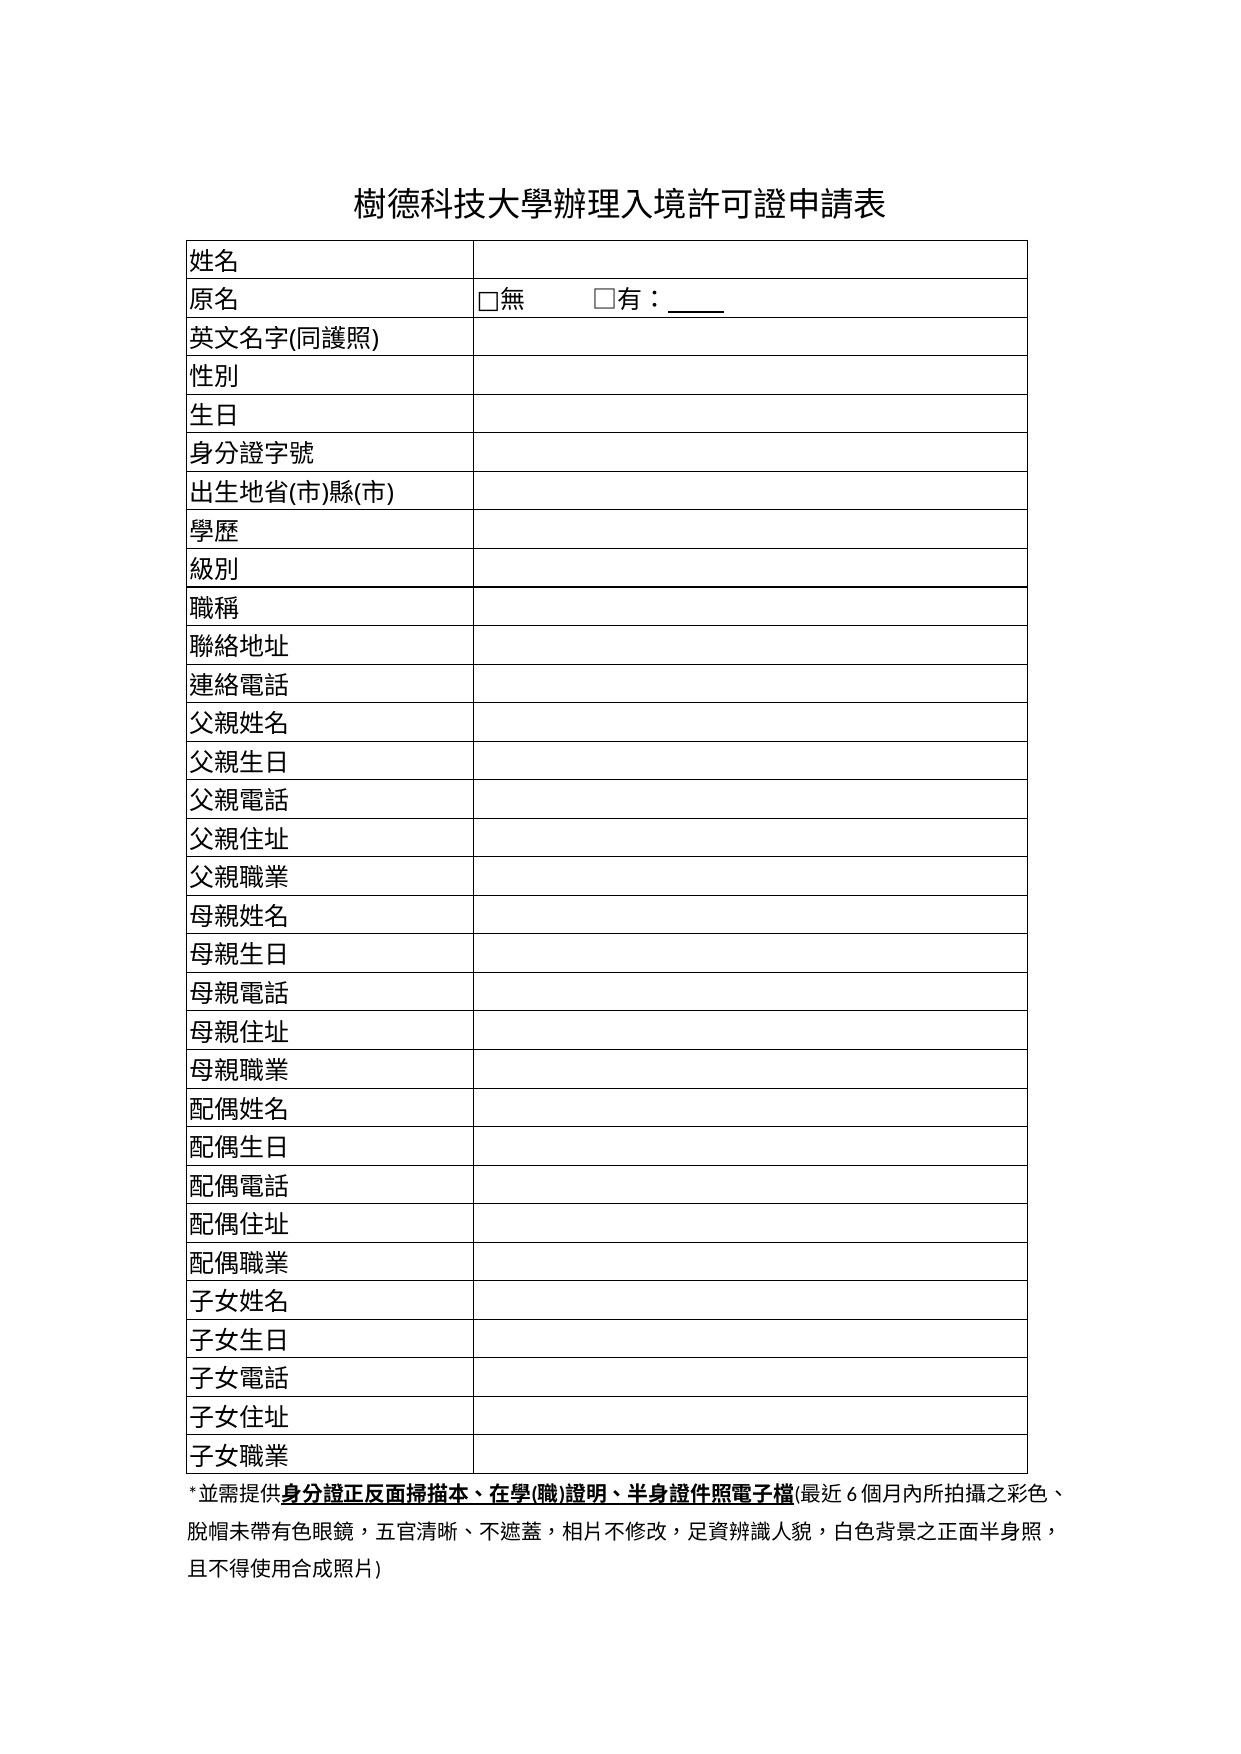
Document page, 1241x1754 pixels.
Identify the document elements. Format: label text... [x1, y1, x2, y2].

table_cell 配偶職業 [187, 1243, 473, 1280]
table_cell [474, 510, 1027, 548]
table_cell 配偶姓名 [187, 1089, 473, 1126]
table_cell 英文名字(同護照) [187, 318, 473, 355]
table_cell [474, 1050, 1027, 1087]
table_cell 配偶住址 [187, 1204, 473, 1242]
table_cell 母親住址 [187, 1011, 473, 1049]
text *並需提供身分證正反面掃描本、在學(職)證明、半身證件照電子檔(最近6個月內所拍攝之彩色、脫帽未帶有色眼鏡，五官清晰、不遮蓋，相片不修改，足資辨識人貌，白色背景之正面半身照，且不得使用合成照片) [187, 1474, 1053, 1586]
table_cell 母親生日 [187, 934, 473, 972]
table_cell 配偶電話 [187, 1166, 473, 1203]
table_cell 職稱 [187, 588, 473, 625]
table_cell [474, 318, 1027, 355]
table_cell 配偶生日 [187, 1127, 473, 1164]
table_cell 連絡電話 [187, 665, 473, 702]
table_cell [474, 1204, 1027, 1242]
table_cell 父親電話 [187, 780, 473, 818]
table_header [474, 241, 1027, 278]
table_cell [474, 1166, 1027, 1203]
table_cell [474, 934, 1027, 972]
table_cell [474, 549, 1027, 586]
table_cell 學歷 [187, 510, 473, 548]
table_cell 子女職業 [187, 1435, 473, 1473]
table_cell [474, 588, 1027, 625]
table_header 姓名 [187, 241, 473, 278]
table_cell [474, 472, 1027, 509]
table_cell 母親職業 [187, 1050, 473, 1087]
table_cell 子女住址 [187, 1397, 473, 1434]
table_cell 生日 [187, 395, 473, 432]
table_cell 聯絡地址 [187, 626, 473, 663]
table_cell [474, 665, 1027, 702]
table_cell 身分證字號 [187, 433, 473, 471]
table_cell 父親姓名 [187, 703, 473, 741]
table_cell [474, 1358, 1027, 1396]
table_cell 級別 [187, 549, 473, 586]
table_cell [474, 1320, 1027, 1357]
table_cell 子女電話 [187, 1358, 473, 1396]
table_cell [474, 819, 1027, 856]
table_cell [474, 626, 1027, 663]
table_cell [474, 1243, 1027, 1280]
table_cell 原名 [187, 279, 473, 317]
table_cell [474, 973, 1027, 1010]
text 樹德科技大學辦理入境許可證申請表 [187, 164, 1053, 239]
table_cell 父親生日 [187, 742, 473, 779]
table_cell [474, 742, 1027, 779]
table_cell [474, 356, 1027, 394]
table_cell [474, 1089, 1027, 1126]
table_cell [474, 395, 1027, 432]
table_cell [474, 1011, 1027, 1049]
table_cell 父親職業 [187, 857, 473, 895]
table_cell 父親住址 [187, 819, 473, 856]
table_cell 性別 [187, 356, 473, 394]
table_cell 母親電話 [187, 973, 473, 1010]
table_cell [474, 780, 1027, 818]
table_cell 母親姓名 [187, 896, 473, 933]
table_cell 子女生日 [187, 1320, 473, 1357]
table_cell [474, 1281, 1027, 1319]
table_cell [474, 1397, 1027, 1434]
table_cell [474, 703, 1027, 741]
table_cell □無 □有： [474, 279, 1027, 317]
table_cell [474, 857, 1027, 895]
table_cell [474, 1127, 1027, 1164]
table_cell 子女姓名 [187, 1281, 473, 1319]
table_cell [474, 896, 1027, 933]
table_cell [474, 433, 1027, 471]
table_cell 出生地省(市)縣(市) [187, 472, 473, 509]
table_cell [474, 1435, 1027, 1473]
